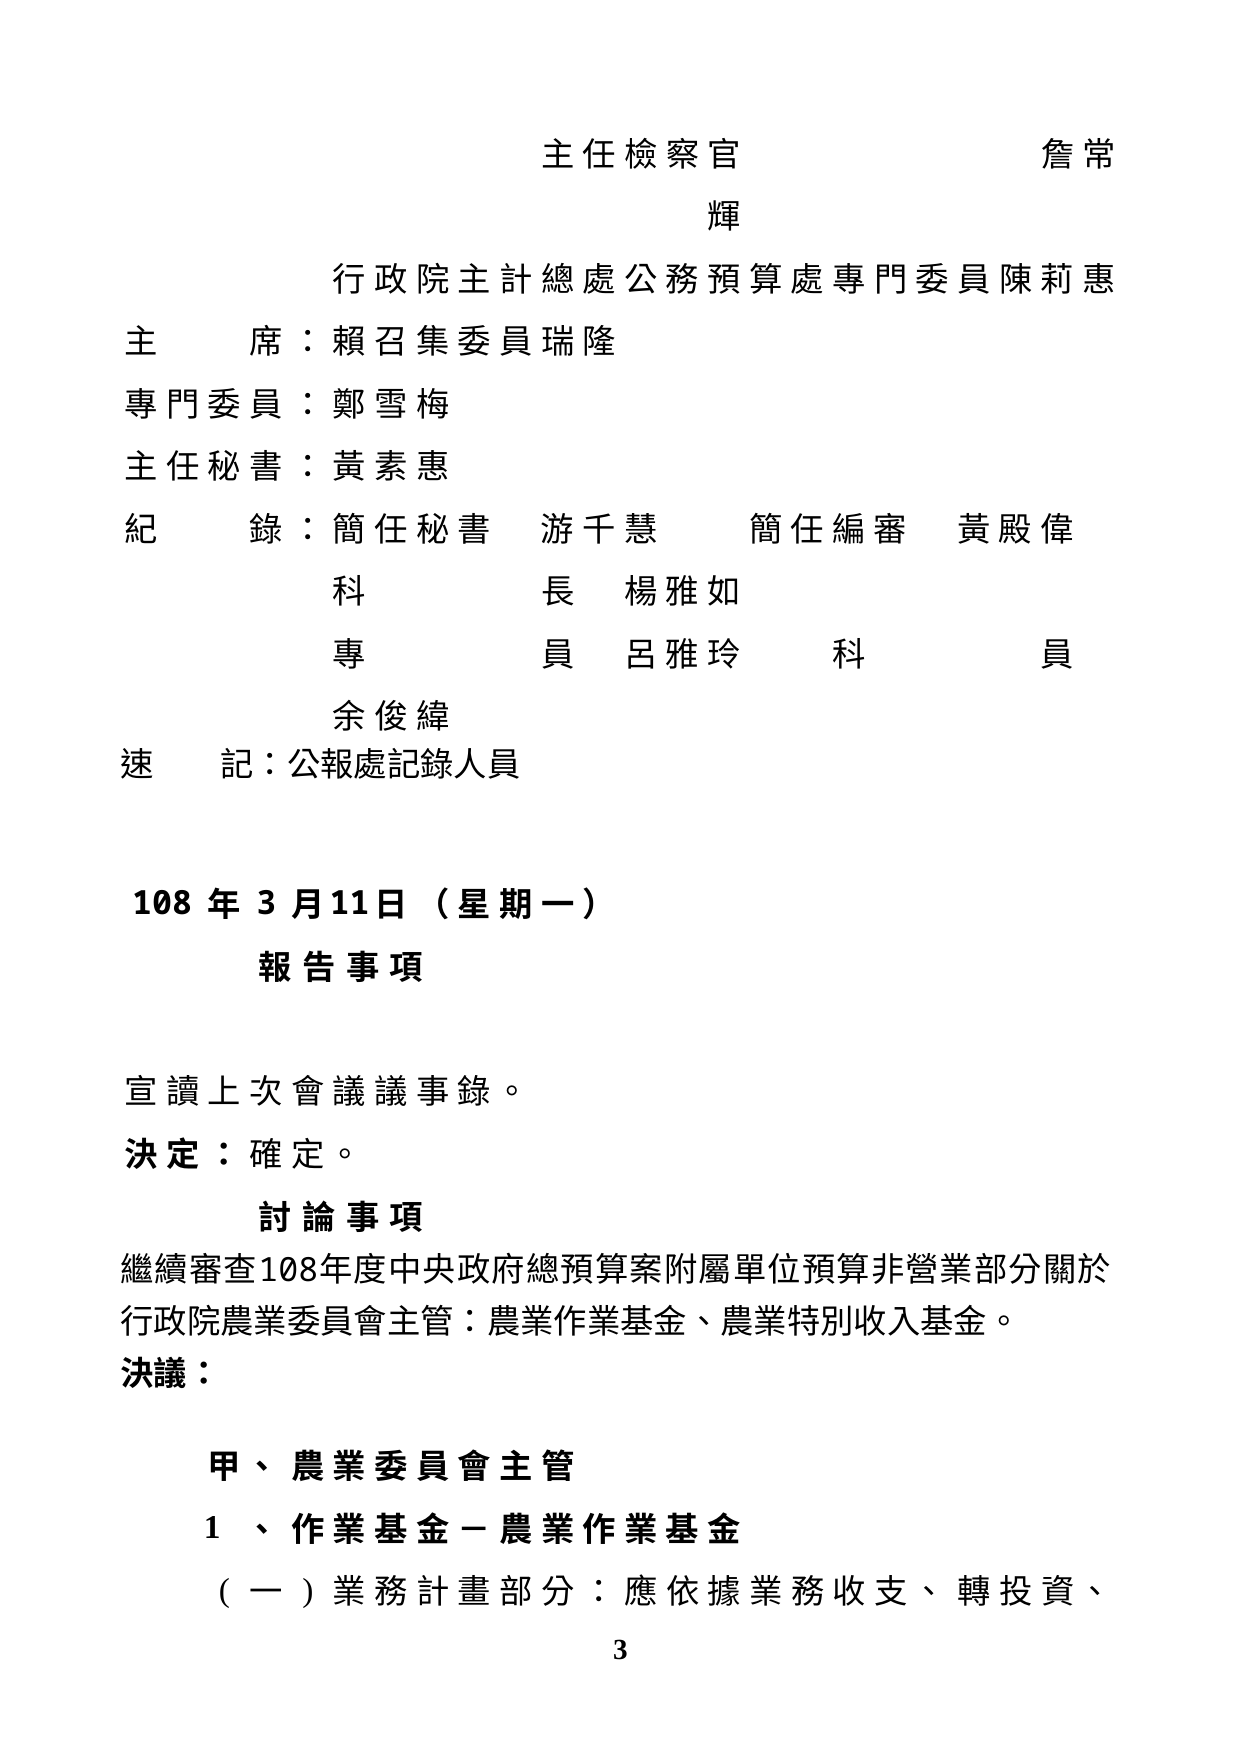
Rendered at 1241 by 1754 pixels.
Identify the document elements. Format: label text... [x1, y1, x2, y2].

text 報告事項 [258, 938, 1120, 990]
text 專 員 呂雅玲 科 員 余俊緯 [288, 610, 1120, 735]
text 討論事項 [258, 1188, 1120, 1240]
text 行政院主計總處公務預算處專門委員陳莉惠 [293, 235, 1120, 298]
text 主 席：賴召集委員瑞隆 [120, 298, 1120, 360]
text 決議： [120, 1344, 1120, 1396]
text 紀 錄：簡任秘書 游千慧 簡任編審 黃殿偉 科 長 楊雅如 [120, 485, 1120, 610]
text 決定：確定。 [120, 1110, 1120, 1173]
text 速 記：公報處記錄人員 [120, 735, 1120, 787]
text 專門委員：鄭雪梅 [120, 360, 1091, 423]
text 繼續審查108年度中央政府總預算案附屬單位預算非營業部分關於行政院農業委員會主管：農業作業基金、農業特別收入基金。 [120, 1240, 1111, 1344]
text 主任檢察官 詹常輝 [501, 110, 1120, 235]
text 宣讀上次會議議事錄。 [120, 1048, 1120, 1110]
text 主任秘書：黃素惠 [120, 423, 1091, 485]
list 農業委員會主管 [179, 1423, 1104, 1485]
text (一)業務計畫部分：應依據業務收支、轉投資、 [189, 1548, 1120, 1610]
text 108年3月11日（星期一） [120, 860, 1120, 923]
list 作業基金－農業作業基金 [195, 1485, 1120, 1548]
